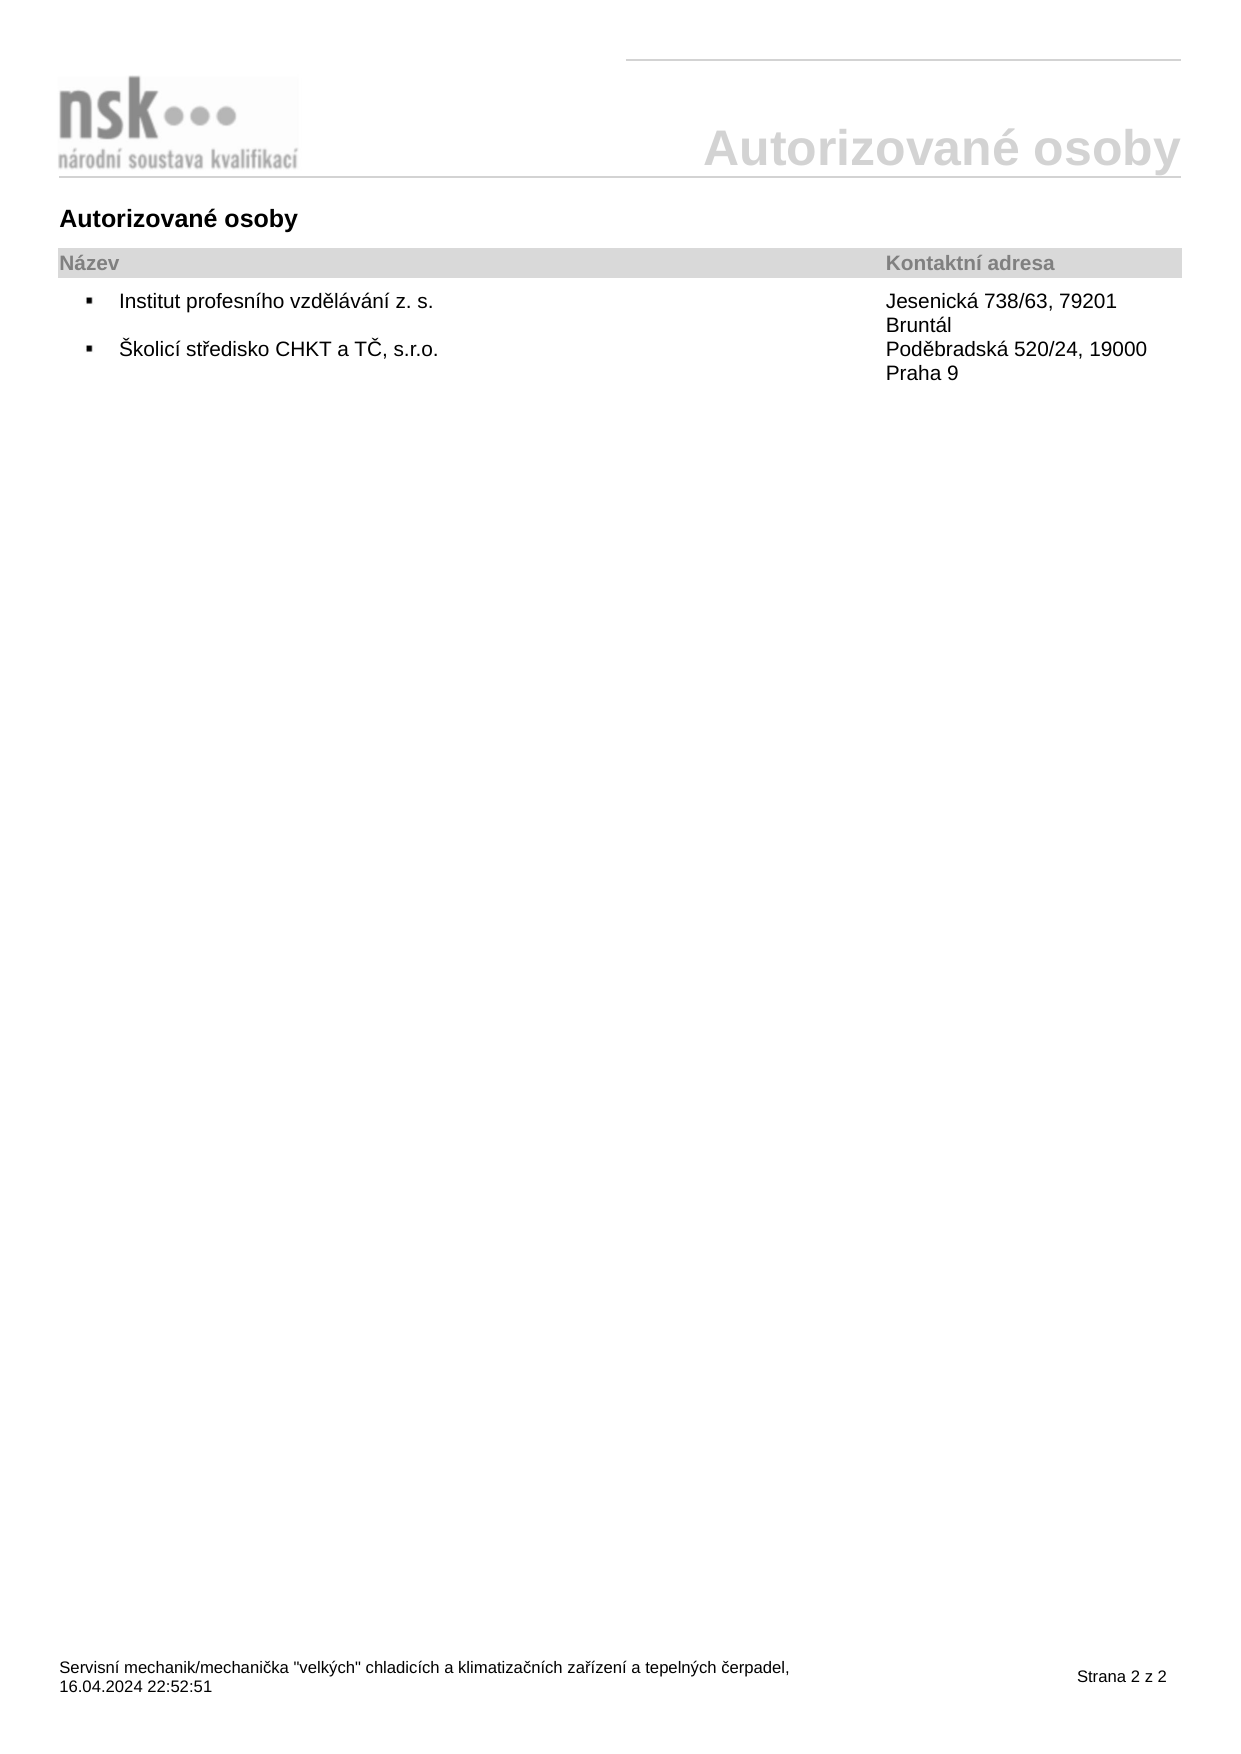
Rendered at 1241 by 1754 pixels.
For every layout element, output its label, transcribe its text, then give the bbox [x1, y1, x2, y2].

picture [57, 59, 619, 171]
table_cell [119, 362, 481, 386]
table_cell [626, 314, 860, 337]
table_cell [618, 278, 626, 289]
table_cell Autorizované osoby [59, 200, 1181, 236]
table_cell [618, 386, 626, 686]
table_cell [119, 171, 481, 176]
table_cell [59, 1472, 119, 1658]
table_cell Strana 2 z 2 [860, 1658, 1167, 1694]
table_cell Autorizované osoby [626, 61, 1181, 176]
table_cell [59, 278, 119, 288]
table_cell [59, 386, 119, 686]
table_cell [860, 278, 886, 289]
table_cell [1167, 278, 1181, 289]
table_cell [1167, 686, 1181, 986]
table_cell [860, 686, 886, 986]
table_cell [1167, 1658, 1181, 1694]
table_cell [481, 1472, 617, 1658]
table_cell [119, 194, 481, 200]
table_cell [1167, 1286, 1181, 1472]
table_cell [1167, 236, 1181, 248]
table_cell [481, 362, 617, 386]
picture [59, 288, 119, 313]
table_cell [119, 686, 481, 986]
table_cell [618, 314, 626, 337]
table_cell [481, 386, 617, 686]
table_cell [860, 194, 886, 200]
table_cell [886, 1286, 1167, 1472]
table_cell [618, 1472, 626, 1658]
table_cell [1167, 986, 1181, 1286]
table_cell Školicí středisko CHKT a TČ, s.r.o. [119, 337, 886, 362]
table_cell [481, 171, 617, 176]
table_cell [860, 236, 886, 248]
table_cell [59, 686, 119, 986]
table_cell [481, 314, 617, 337]
table_cell [119, 386, 481, 686]
table_cell [59, 986, 119, 1286]
table_cell Kontaktní adresa [886, 250, 1180, 277]
table_cell Poděbradská 520/24, 19000 Praha 9 [886, 337, 1181, 386]
table_cell [59, 362, 119, 386]
table_cell [59, 171, 119, 176]
table_cell [886, 686, 1167, 986]
table_cell [481, 278, 617, 289]
table_cell [886, 986, 1167, 1286]
table_cell [860, 386, 886, 686]
table_cell [481, 1286, 617, 1472]
table_cell [860, 362, 886, 386]
table_cell [626, 986, 860, 1286]
table_cell [119, 236, 481, 248]
table_cell [618, 236, 626, 248]
table_cell Institut profesního vzdělávání z. s. [119, 289, 886, 314]
table_cell [59, 178, 1181, 194]
table_cell [119, 1472, 481, 1658]
table_cell [619, 59, 626, 170]
table_cell [886, 1472, 1167, 1658]
table_cell [59, 194, 119, 200]
table_cell [1167, 194, 1181, 200]
table_cell [481, 686, 617, 986]
table_cell [119, 278, 481, 289]
table_cell [481, 194, 617, 200]
table_cell [886, 278, 1167, 289]
table_cell [626, 1286, 860, 1472]
table_cell [886, 236, 1167, 248]
table_cell [860, 314, 886, 337]
table_cell [481, 986, 617, 1286]
table_cell [626, 362, 860, 386]
table_cell [119, 1286, 481, 1472]
table_cell [626, 386, 860, 686]
table_cell [886, 386, 1167, 686]
table_cell Název [60, 250, 885, 277]
picture [59, 336, 119, 361]
table_cell [119, 314, 481, 337]
table_cell [626, 194, 860, 200]
table_cell [59, 314, 119, 336]
table_cell [618, 194, 626, 200]
table_cell [618, 170, 626, 176]
table_cell [626, 278, 860, 289]
table_cell [618, 686, 626, 986]
table_cell [618, 1286, 626, 1472]
table_cell [860, 1286, 886, 1472]
table_cell [59, 1286, 119, 1472]
table_cell [860, 986, 886, 1286]
table_cell [626, 1472, 860, 1658]
table_cell [618, 986, 626, 1286]
table_cell [481, 236, 617, 248]
table_cell Jesenická 738/63, 79201 Bruntál [886, 289, 1181, 337]
table_cell [860, 1472, 886, 1658]
table_cell [618, 362, 626, 386]
table_cell [626, 236, 860, 248]
table_cell [886, 194, 1167, 200]
table_cell [59, 236, 119, 248]
table_cell Servisní mechanik/mechanička "velkých" chladicích a klimatizačních zařízení a tepelných čerpadel, 16.04.2024 22:52:51 [59, 1658, 860, 1694]
table_cell [1167, 1472, 1181, 1658]
table_cell [1167, 386, 1181, 686]
table_cell [626, 686, 860, 986]
table_cell [119, 986, 481, 1286]
